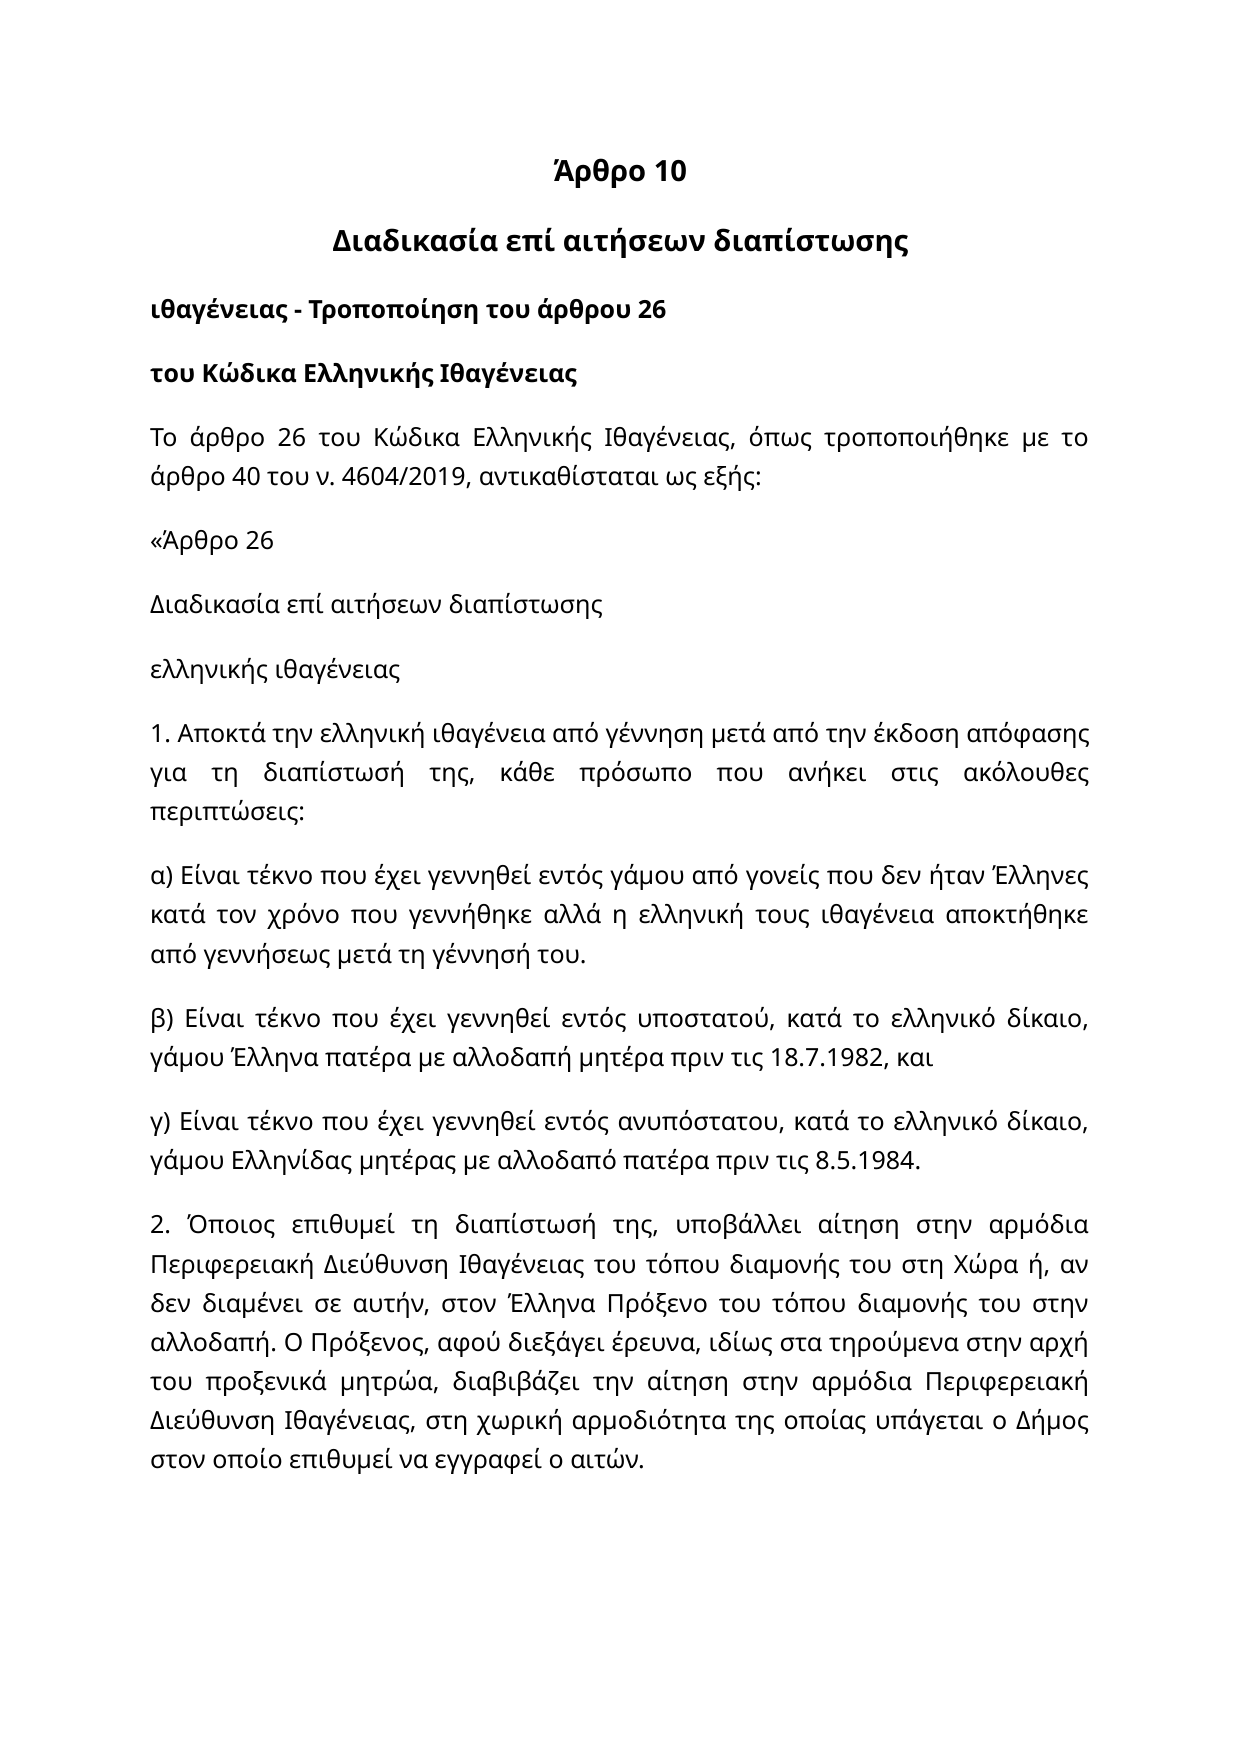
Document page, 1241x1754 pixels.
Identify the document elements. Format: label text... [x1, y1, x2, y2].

text «Άρθρο 26 [150, 523, 1090, 557]
text του Κώδικα Ελληνικής Ιθαγένειας [150, 355, 1090, 389]
text β) Είναι τέκνο που έχει γεννηθεί εντός υποστατού, κατά το ελληνικό δίκαιο, γάμου Έλληνα πατέρα με αλλοδαπή μητέρα πριν τις 18.7.1982, και [150, 1000, 1090, 1074]
text Διαδικασία επί αιτήσεων διαπίστωσης [150, 587, 1090, 621]
text α) Είναι τέκνο που έχει γεννηθεί εντός γάμου από γονείς που δεν ήταν Έλληνες κατά τον χρόνο που γεννήθηκε αλλά η ελληνική τους ιθαγένεια αποκτήθηκε από γεννήσεως μετά τη γέννησή του. [150, 858, 1090, 970]
text ιθαγένειας - Τροποποίηση του άρθρου 26 [150, 291, 1090, 325]
text 2. Όποιος επιθυμεί τη διαπίστωσή της, υποβάλλει αίτηση στην αρμόδια Περιφερειακή Διεύθυνση Ιθαγένειας του τόπου διαμονής του στη Χώρα ή, αν δεν διαμένει σε αυτήν, στον Έλληνα Πρόξενο του τόπου διαμονής του στην αλλοδαπή. Ο Πρόξενος, αφού διεξάγει έρευνα, ιδίως στα τηρούμενα στην αρχή του προξενικά μητρώα, διαβιβάζει την αίτηση στην αρμόδια Περιφερειακή Διεύθυνση Ιθαγένειας, στη χωρική αρμοδιότητα της οποίας υπάγεται ο Δήμος στον οποίο επιθυμεί να εγγραφεί ο αιτών. [150, 1207, 1090, 1476]
text ελληνικής ιθαγένειας [150, 651, 1090, 685]
text γ) Είναι τέκνο που έχει γεννηθεί εντός ανυπόστατου, κατά το ελληνικό δίκαιο, γάμου Ελληνίδας μητέρας με αλλοδαπό πατέρα πριν τις 8.5.1984. [150, 1104, 1090, 1177]
text 1. Αποκτά την ελληνική ιθαγένεια από γέννηση μετά από την έκδοση απόφασης για τη διαπίστωσή της, κάθε πρόσωπο που ανήκει στις ακόλουθες περιπτώσεις: [150, 715, 1090, 828]
text Το άρθρο 26 του Κώδικα Ελληνικής Ιθαγένειας, όπως τροποποιήθηκε με το άρθρο 40 του ν. 4604/2019, αντικαθίσταται ως εξής: [150, 419, 1090, 493]
subtitle Διαδικασία επί αιτήσεων διαπίστωσης [150, 221, 1090, 260]
subtitle Άρθρο 10 [150, 150, 1090, 190]
